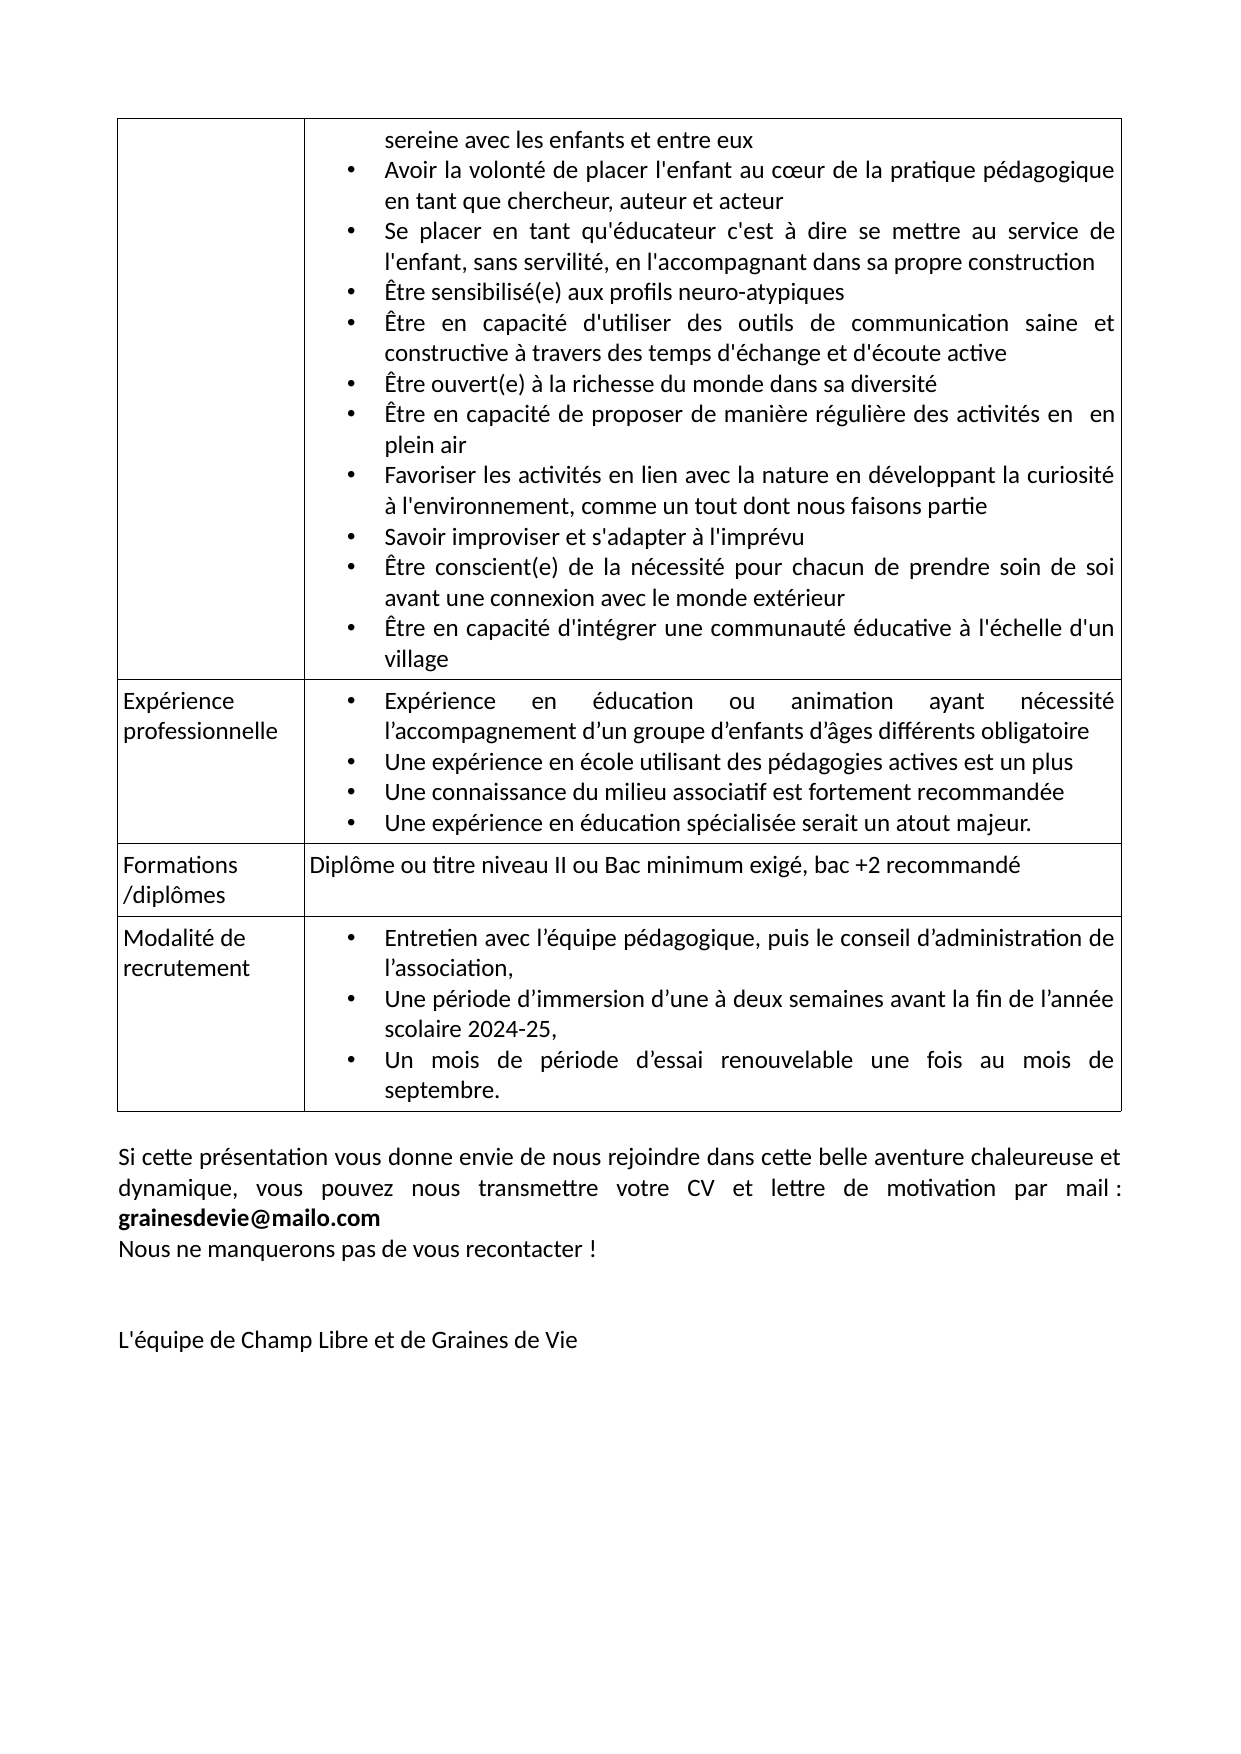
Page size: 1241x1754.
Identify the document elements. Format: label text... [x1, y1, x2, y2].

table_cell Avoir une bonne connaissance du public Être garant(e) de la sécurité physique et morale des différents acteurs Favoriser une atmosphère conviviale et joyeuse Être doté(e) de sens critique en vue de construire/déconstruire et reconstruire pour remettre sa pratique en question Être en capacité de questionner les rapports d'autorité (horizontalité) Être capable de travailler en équipe Être soucieux(se) de cohérence entre le dire et le faire Savoir faire preuve d'empathie pour instaurer une communication sereine avec les enfants et entre eux Avoir la volonté de placer l'enfant au cœur de la pratique pédagogique en tant que chercheur, auteur et acteur Se placer en tant qu'éducateur c'est à dire se mettre au service de l'enfant, sans servilité, en l'accompagnant dans sa propre construction Être sensibilisé(e) aux profils neuro-atypiques Être en capacité d'utiliser des outils de communication saine et constructive à travers des temps d'échange et d'écoute active Être ouvert(e) à la richesse du monde dans sa diversité Être en capacité de proposer de manière régulière des activités en en plein air Favoriser les activités en lien avec la nature en développant la curiosité à l'environnement, comme un tout dont nous faisons partie Savoir improviser et s'adapter à l'imprévu Être conscient(e) de la nécessité pour chacun de prendre soin de soi avant une connexion avec le monde extérieur Être en capacité d'intégrer une communauté éducative à l'échelle d'un village [305, 119, 1121, 679]
text Nous ne manquerons pas de vous recontacter ! [118, 1233, 1122, 1263]
text Si cette présentation vous donne envie de nous rejoindre dans cette belle aventure chaleureuse et dynamique, vous pouvez nous transmettre votre CV et lettre de motivation par mail : grainesdevie@mailo.com [118, 1141, 1122, 1233]
text L'équipe de Champ Libre et de Graines de Vie [118, 1324, 1122, 1355]
table_cell Expérience professionnelle [118, 680, 304, 843]
table_header Entretien avec l’équipe pédagogique, puis le conseil d’administration de l’association, Une période d’immersion d’une à deux semaines avant la fin de l’année scolaire 2024-25, Un mois de période d’essai renouvelable une fois au mois de septembre. [305, 917, 1121, 1111]
table_cell Expérience en éducation ou animation ayant nécessité l’accompagnement d’un groupe d’enfants d’âges différents obligatoire Une expérience en école utilisant des pédagogies actives est un plus Une connaissance du milieu associatif est fortement recommandée Une expérience en éducation spécialisée serait un atout majeur. [305, 680, 1121, 843]
table_cell Formations /diplômes [118, 844, 304, 916]
table_cell [118, 119, 304, 679]
table_header Modalité de recrutement [118, 917, 304, 1111]
table_cell Diplôme ou titre niveau II ou Bac minimum exigé, bac +2 recommandé [305, 844, 1121, 916]
